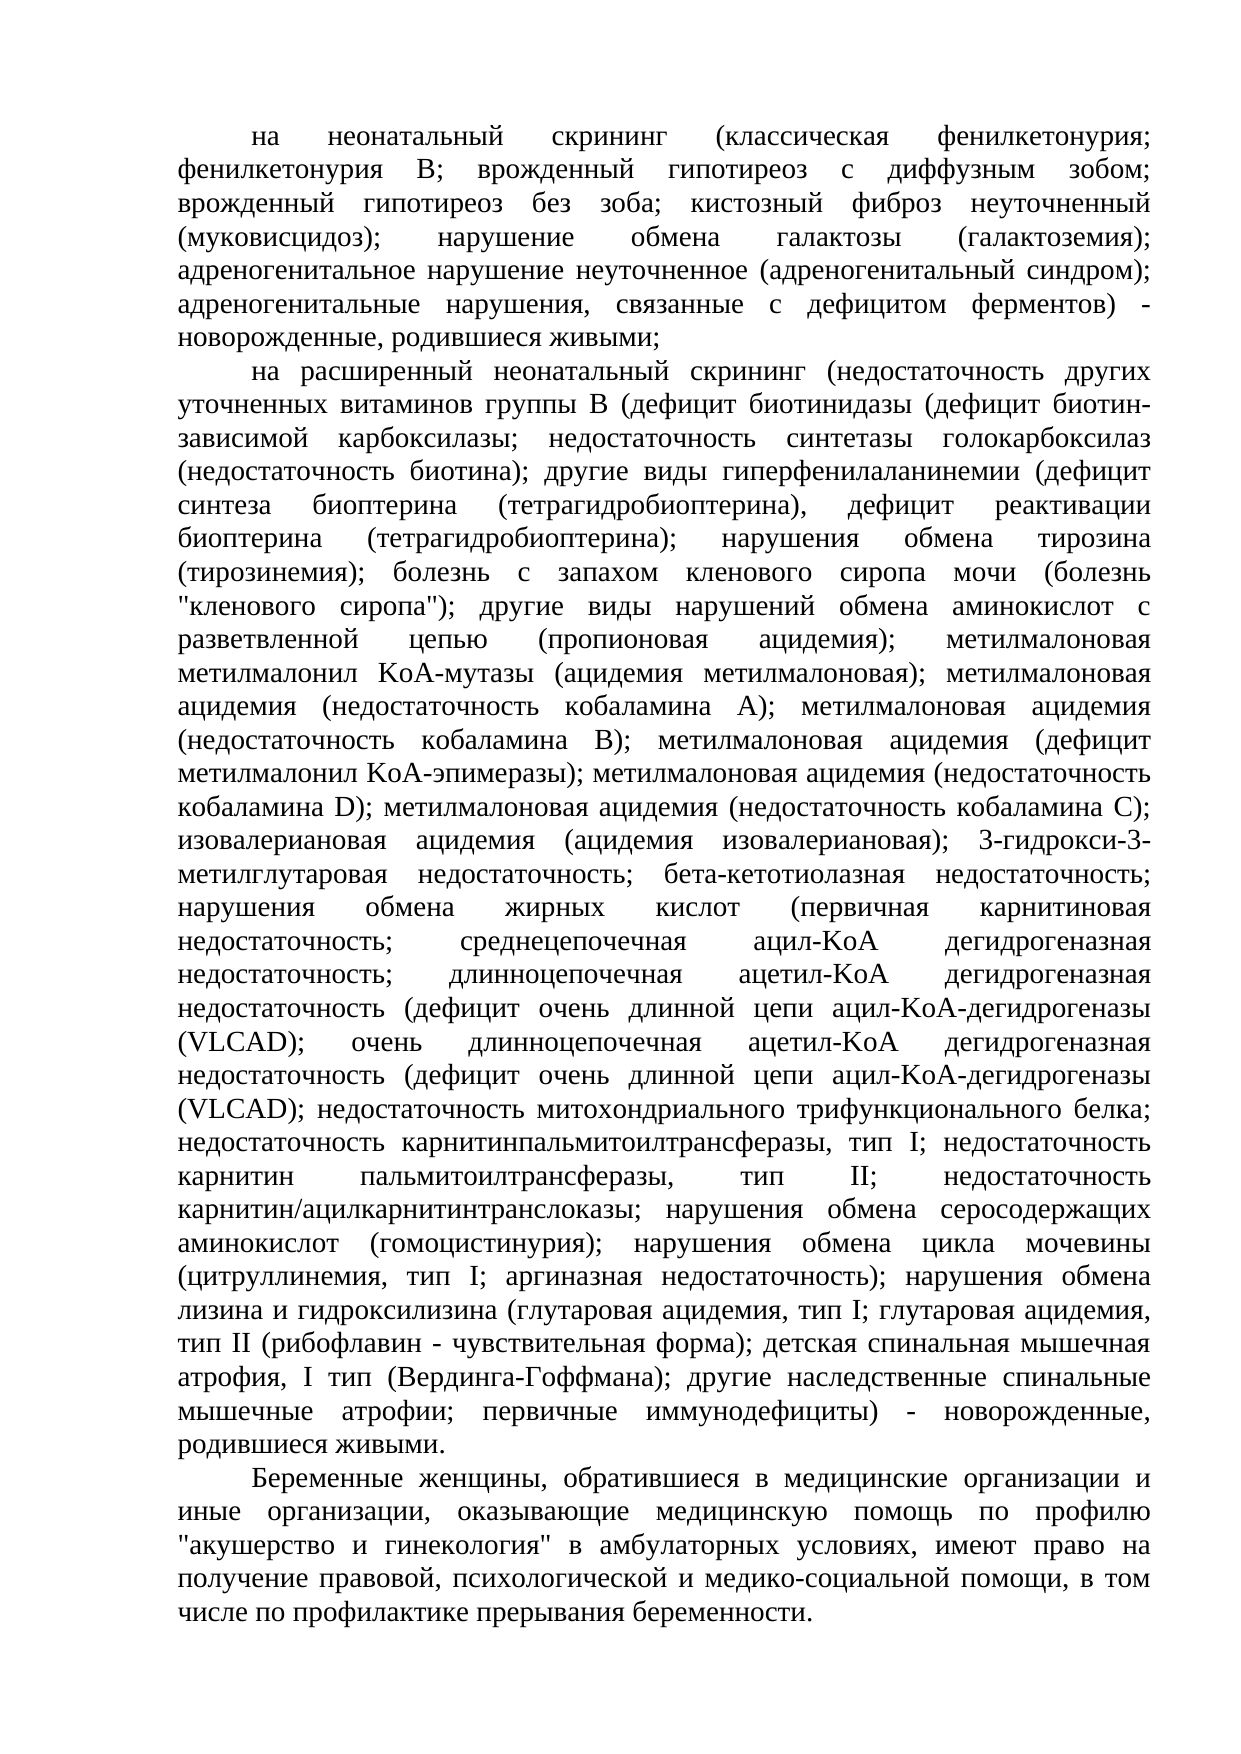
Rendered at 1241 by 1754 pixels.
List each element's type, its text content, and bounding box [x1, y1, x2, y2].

text Беременные женщины, обратившиеся в медицинские организации и иные организации, оказывающие медицинскую помощь по профилю "акушерство и гинекология" в амбулаторных условиях, имеют право на получение правовой, психологической и медико-социальной помощи, в том числе по профилактике прерывания беременности. [177, 1460, 1152, 1627]
text на неонатальный скрининг (классическая фенилкетонурия; фенилкетонурия B; врожденный гипотиреоз с диффузным зобом; врожденный гипотиреоз без зоба; кистозный фиброз неуточненный (муковисцидоз); нарушение обмена галактозы (галактоземия); адреногенитальное нарушение неуточненное (адреногенитальный синдром); адреногенитальные нарушения, связанные с дефицитом ферментов) - новорожденные, родившиеся живыми; [177, 118, 1152, 353]
text на расширенный неонатальный скрининг (недостаточность других уточненных витаминов группы B (дефицит биотинидазы (дефицит биотин-зависимой карбоксилазы; недостаточность синтетазы голокарбоксилаз (недостаточность биотина); другие виды гиперфенилаланинемии (дефицит синтеза биоптерина (тетрагидробиоптерина), дефицит реактивации биоптерина (тетрагидробиоптерина); нарушения обмена тирозина (тирозинемия); болезнь с запахом кленового сиропа мочи (болезнь "кленового сиропа"); другие виды нарушений обмена аминокислот с разветвленной цепью (пропионовая ацидемия); метилмалоновая метилмалонил KoA-мутазы (ацидемия метилмалоновая); метилмалоновая ацидемия (недостаточность кобаламина A); метилмалоновая ацидемия (недостаточность кобаламина B); метилмалоновая ацидемия (дефицит метилмалонил KoA-эпимеразы); метилмалоновая ацидемия (недостаточность кобаламина D); метилмалоновая ацидемия (недостаточность кобаламина C); изовалериановая ацидемия (ацидемия изовалериановая); 3-гидрокси-3-метилглутаровая недостаточность; бета-кетотиолазная недостаточность; нарушения обмена жирных кислот (первичная карнитиновая недостаточность; среднецепочечная ацил-KoA дегидрогеназная недостаточность; длинноцепочечная ацетил-KoA дегидрогеназная недостаточность (дефицит очень длинной цепи ацил-KoA-дегидрогеназы (VLCAD); очень длинноцепочечная ацетил-KoA дегидрогеназная недостаточность (дефицит очень длинной цепи ацил-KoA-дегидрогеназы (VLCAD); недостаточность митохондриального трифункционального белка; недостаточность карнитинпальмитоилтрансферазы, тип I; недостаточность карнитин пальмитоилтрансферазы, тип II; недостаточность карнитин/ацилкарнитинтранслоказы; нарушения обмена серосодержащих аминокислот (гомоцистинурия); нарушения обмена цикла мочевины (цитруллинемия, тип I; аргиназная недостаточность); нарушения обмена лизина и гидроксилизина (глутаровая ацидемия, тип I; глутаровая ацидемия, тип II (рибофлавин - чувствительная форма); детская спинальная мышечная атрофия, I тип (Вердинга-Гоффмана); другие наследственные спинальные мышечные атрофии; первичные иммунодефициты) - новорожденные, родившиеся живыми. [177, 353, 1152, 1460]
